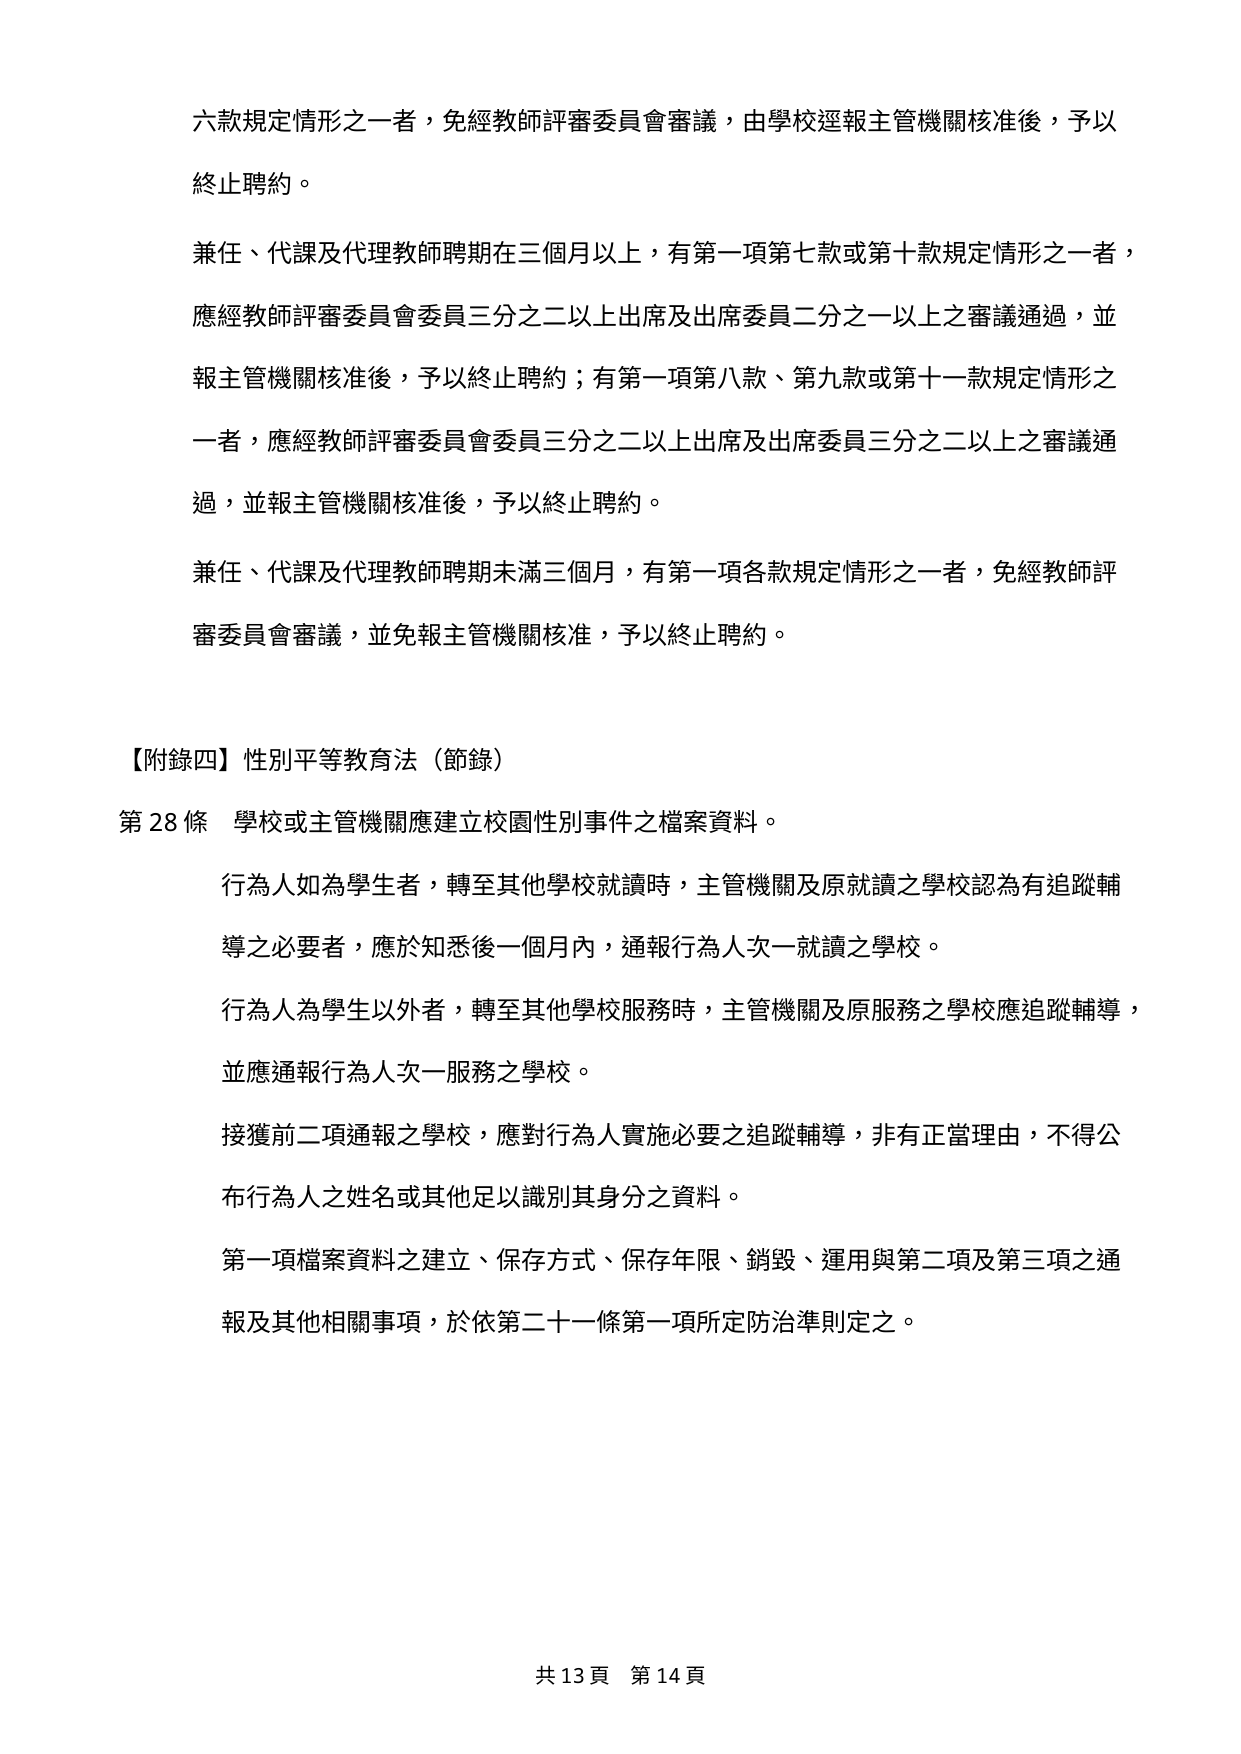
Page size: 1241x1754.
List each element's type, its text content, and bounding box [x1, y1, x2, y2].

text 行為人如為學生者，轉至其他學校就讀時，主管機關及原就讀之學校認為有追蹤輔導之必要者，應於知悉後一個月內，通報行為人次一就讀之學校。 [221, 842, 1122, 967]
text 行為人為學生以外者，轉至其他學校服務時，主管機關及原服務之學校應追蹤輔導，並應通報行為人次一服務之學校。 [221, 967, 1122, 1092]
text 兼任、代課及代理教師聘期未滿三個月，有第一項各款規定情形之一者，免經教師評審委員會審議，並免報主管機關核准，予以終止聘約。 [192, 529, 1122, 654]
text 第一項檔案資料之建立、保存方式、保存年限、銷毀、運用與第二項及第三項之通報及其他相關事項，於依第二十一條第一項所定防治準則定之。 [221, 1217, 1122, 1342]
text 接獲前二項通報之學校，應對行為人實施必要之追蹤輔導，非有正當理由，不得公布行為人之姓名或其他足以識別其身分之資料。 [221, 1092, 1122, 1217]
text 【附錄四】性別平等教育法（節錄） [118, 717, 1122, 779]
text 兼任、代課及代理教師聘期在三個月以上，有第一項第七款或第十款規定情形之一者，應經教師評審委員會委員三分之二以上出席及出席委員二分之一以上之審議通過，並報主管機關核准後，予以終止聘約；有第一項第八款、第九款或第十一款規定情形之一者，應經教師評審委員會委員三分之二以上出席及出席委員三分之二以上之審議通過，並報主管機關核准後，予以終止聘約。 [192, 210, 1122, 522]
text 六款規定情形之一者，免經教師評審委員會審議，由學校逕報主管機關核准後，予以終止聘約。 [192, 78, 1122, 203]
text 第28條 學校或主管機關應建立校園性別事件之檔案資料。 [118, 779, 1122, 842]
